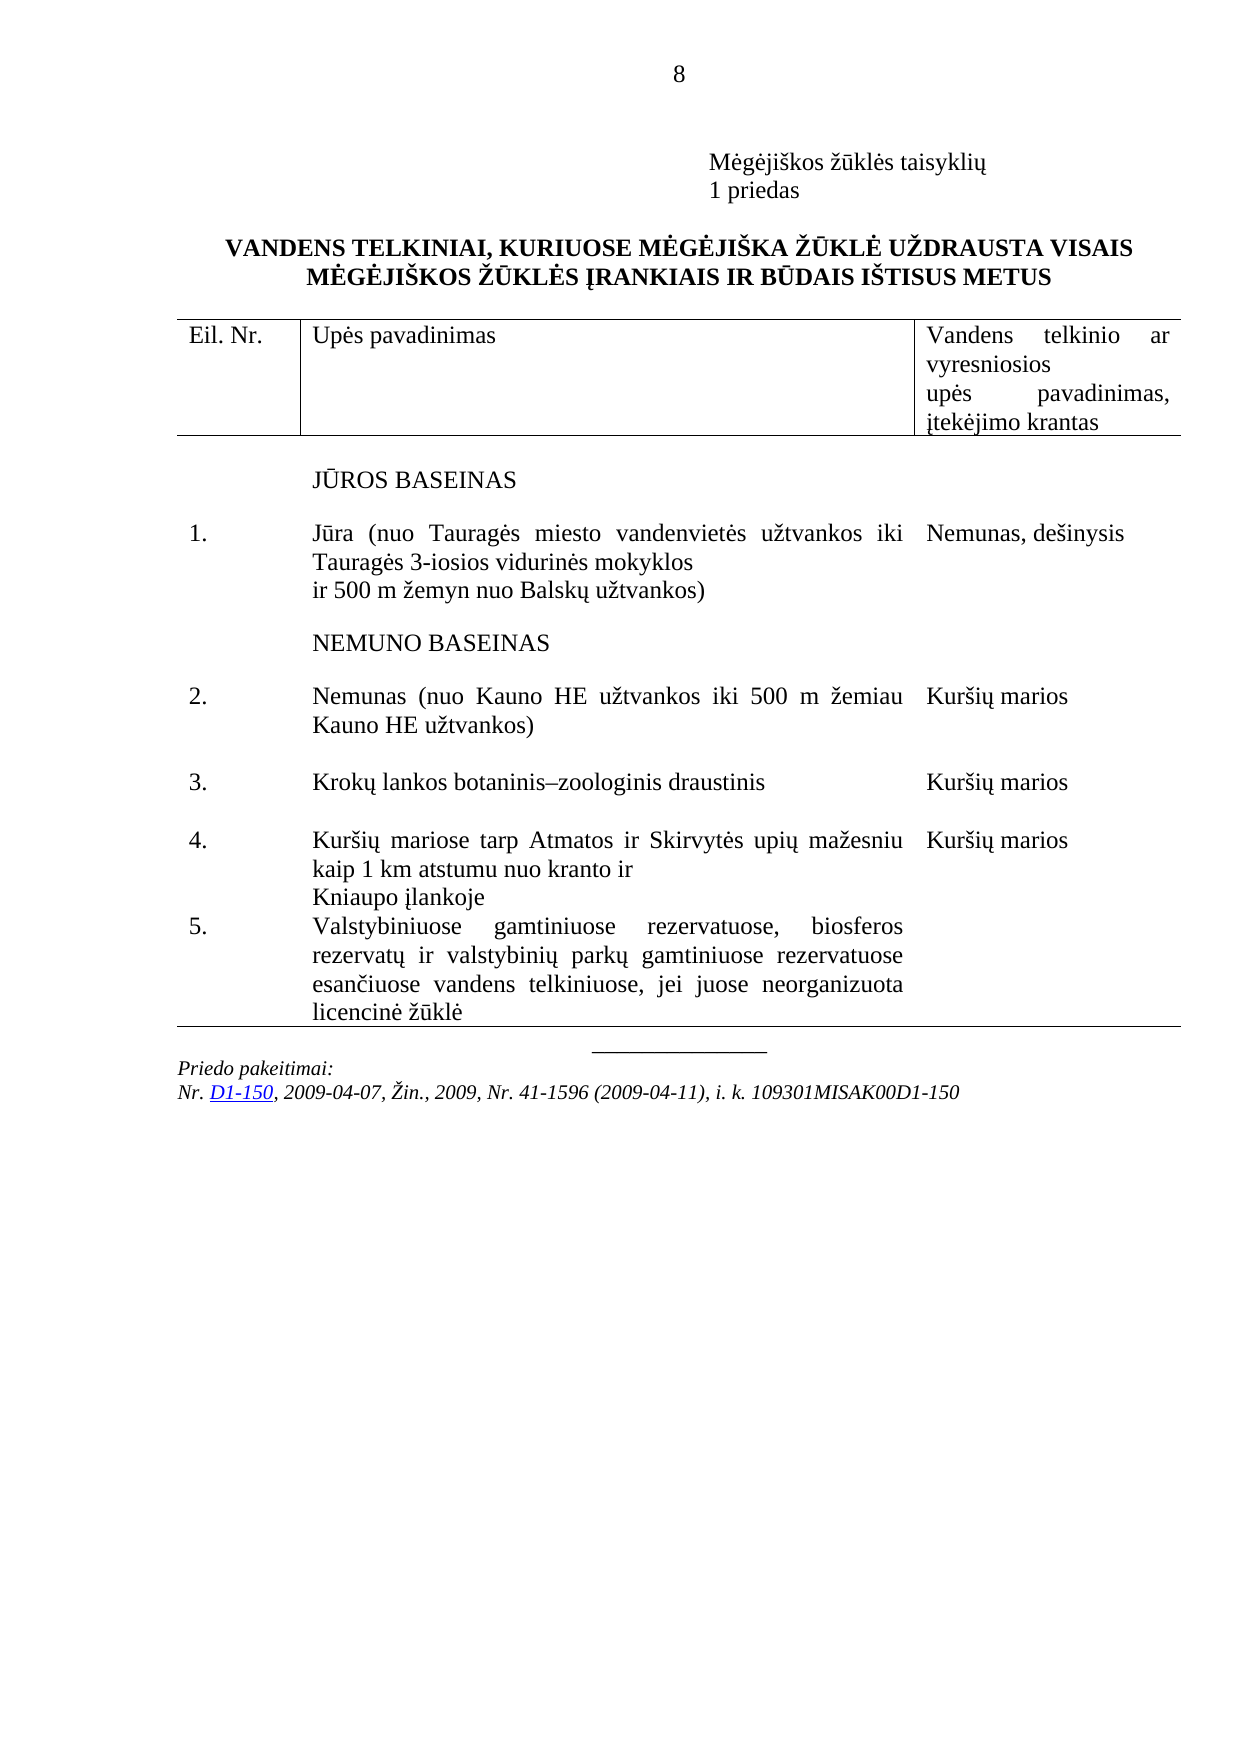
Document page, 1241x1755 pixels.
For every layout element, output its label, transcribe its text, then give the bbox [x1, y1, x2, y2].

table_cell [177, 883, 301, 911]
table_cell [177, 628, 301, 657]
table_cell [301, 378, 914, 435]
table_cell 3. [177, 768, 301, 796]
table_cell Kuršių marios [915, 825, 1181, 882]
table_cell [301, 796, 915, 825]
table_cell [915, 494, 1181, 518]
table_cell [177, 796, 301, 825]
table_cell [915, 883, 1181, 911]
table_cell [915, 911, 1181, 1026]
table_cell Nemunas, dešinysis [915, 518, 1181, 576]
table_cell [301, 604, 915, 628]
table_cell [177, 436, 301, 465]
table_cell 4. [177, 825, 301, 882]
table_cell ir 500 m žemyn nuo Balskų užtvankos) [301, 576, 915, 604]
table_cell [915, 796, 1181, 825]
text 1 priedas [177, 176, 1181, 204]
table_cell Valstybiniuose gamtiniuose rezervatuose, biosferos rezervatų ir valstybinių parkų gamtiniuose rezervatuose esančiuose vandens telkiniuose, jei juose neorganizuota licencinė žūklė [301, 911, 915, 1026]
table_cell Kniaupo įlankoje [301, 883, 915, 911]
table_cell [915, 465, 1181, 494]
table_cell Kuršių mariose tarp Atmatos ir Skirvytės upių mažesniu kaip 1 km atstumu nuo kranto ir [301, 825, 915, 882]
table_cell [177, 604, 301, 628]
table_cell upės pavadinimas, įtekėjimo krantas [915, 378, 1181, 435]
text Priedo pakeitimai: [177, 1056, 1181, 1080]
table_cell [177, 494, 301, 518]
table_cell [301, 436, 915, 465]
table_cell 1. [177, 518, 301, 576]
text Mėgėjiškos žūklės taisyklių [177, 147, 1181, 176]
table_cell [915, 739, 1181, 767]
table_cell Krokų lankos botaninis–zoologinis draustinis [301, 768, 915, 796]
table_cell [915, 657, 1181, 681]
table_cell [301, 739, 915, 767]
table_cell [301, 657, 915, 681]
table_header Vandens telkinio ar vyresniosios [915, 320, 1181, 378]
table_cell Nemunas (nuo Kauno HE užtvankos iki 500 m žemiau Kauno HE užtvankos) [301, 681, 915, 739]
table_cell JŪROS BASEINAS [301, 465, 915, 494]
table_cell [915, 576, 1181, 604]
table_cell [177, 465, 301, 494]
table_cell [915, 604, 1181, 628]
table_cell [177, 657, 301, 681]
table_cell [301, 494, 915, 518]
table_cell 2. [177, 681, 301, 739]
table_cell [177, 378, 300, 435]
table_cell [177, 576, 301, 604]
table_cell [915, 436, 1181, 465]
table_cell 5. [177, 911, 301, 1026]
table_cell NEMUNO BASEINAS [301, 628, 915, 657]
table_header Upės pavadinimas [301, 320, 914, 378]
text ______________ [177, 1027, 1181, 1056]
table_cell [177, 739, 301, 767]
text VANDENS TELKINIAI, KURIUOSE MĖGĖJIŠKA ŽŪKLĖ UŽDRAUSTA VISAIS MĖGĖJIŠKOS ŽŪKLĖS ĮRANKIAIS IR BŪDAIS IŠTISUS METUS [177, 233, 1181, 291]
text Nr. D1-150, 2009-04-07, Žin., 2009, Nr. 41-1596 (2009-04-11), i. k. 109301MISAK00D1-150 [177, 1080, 1181, 1104]
table_cell Kuršių marios [915, 768, 1181, 796]
table_header Eil. Nr. [177, 320, 300, 378]
table_cell [915, 628, 1181, 657]
table_cell Kuršių marios [915, 681, 1181, 739]
table_cell Jūra (nuo Tauragės miesto vandenvietės užtvankos iki Tauragės 3-iosios vidurinės mokyklos [301, 518, 915, 576]
